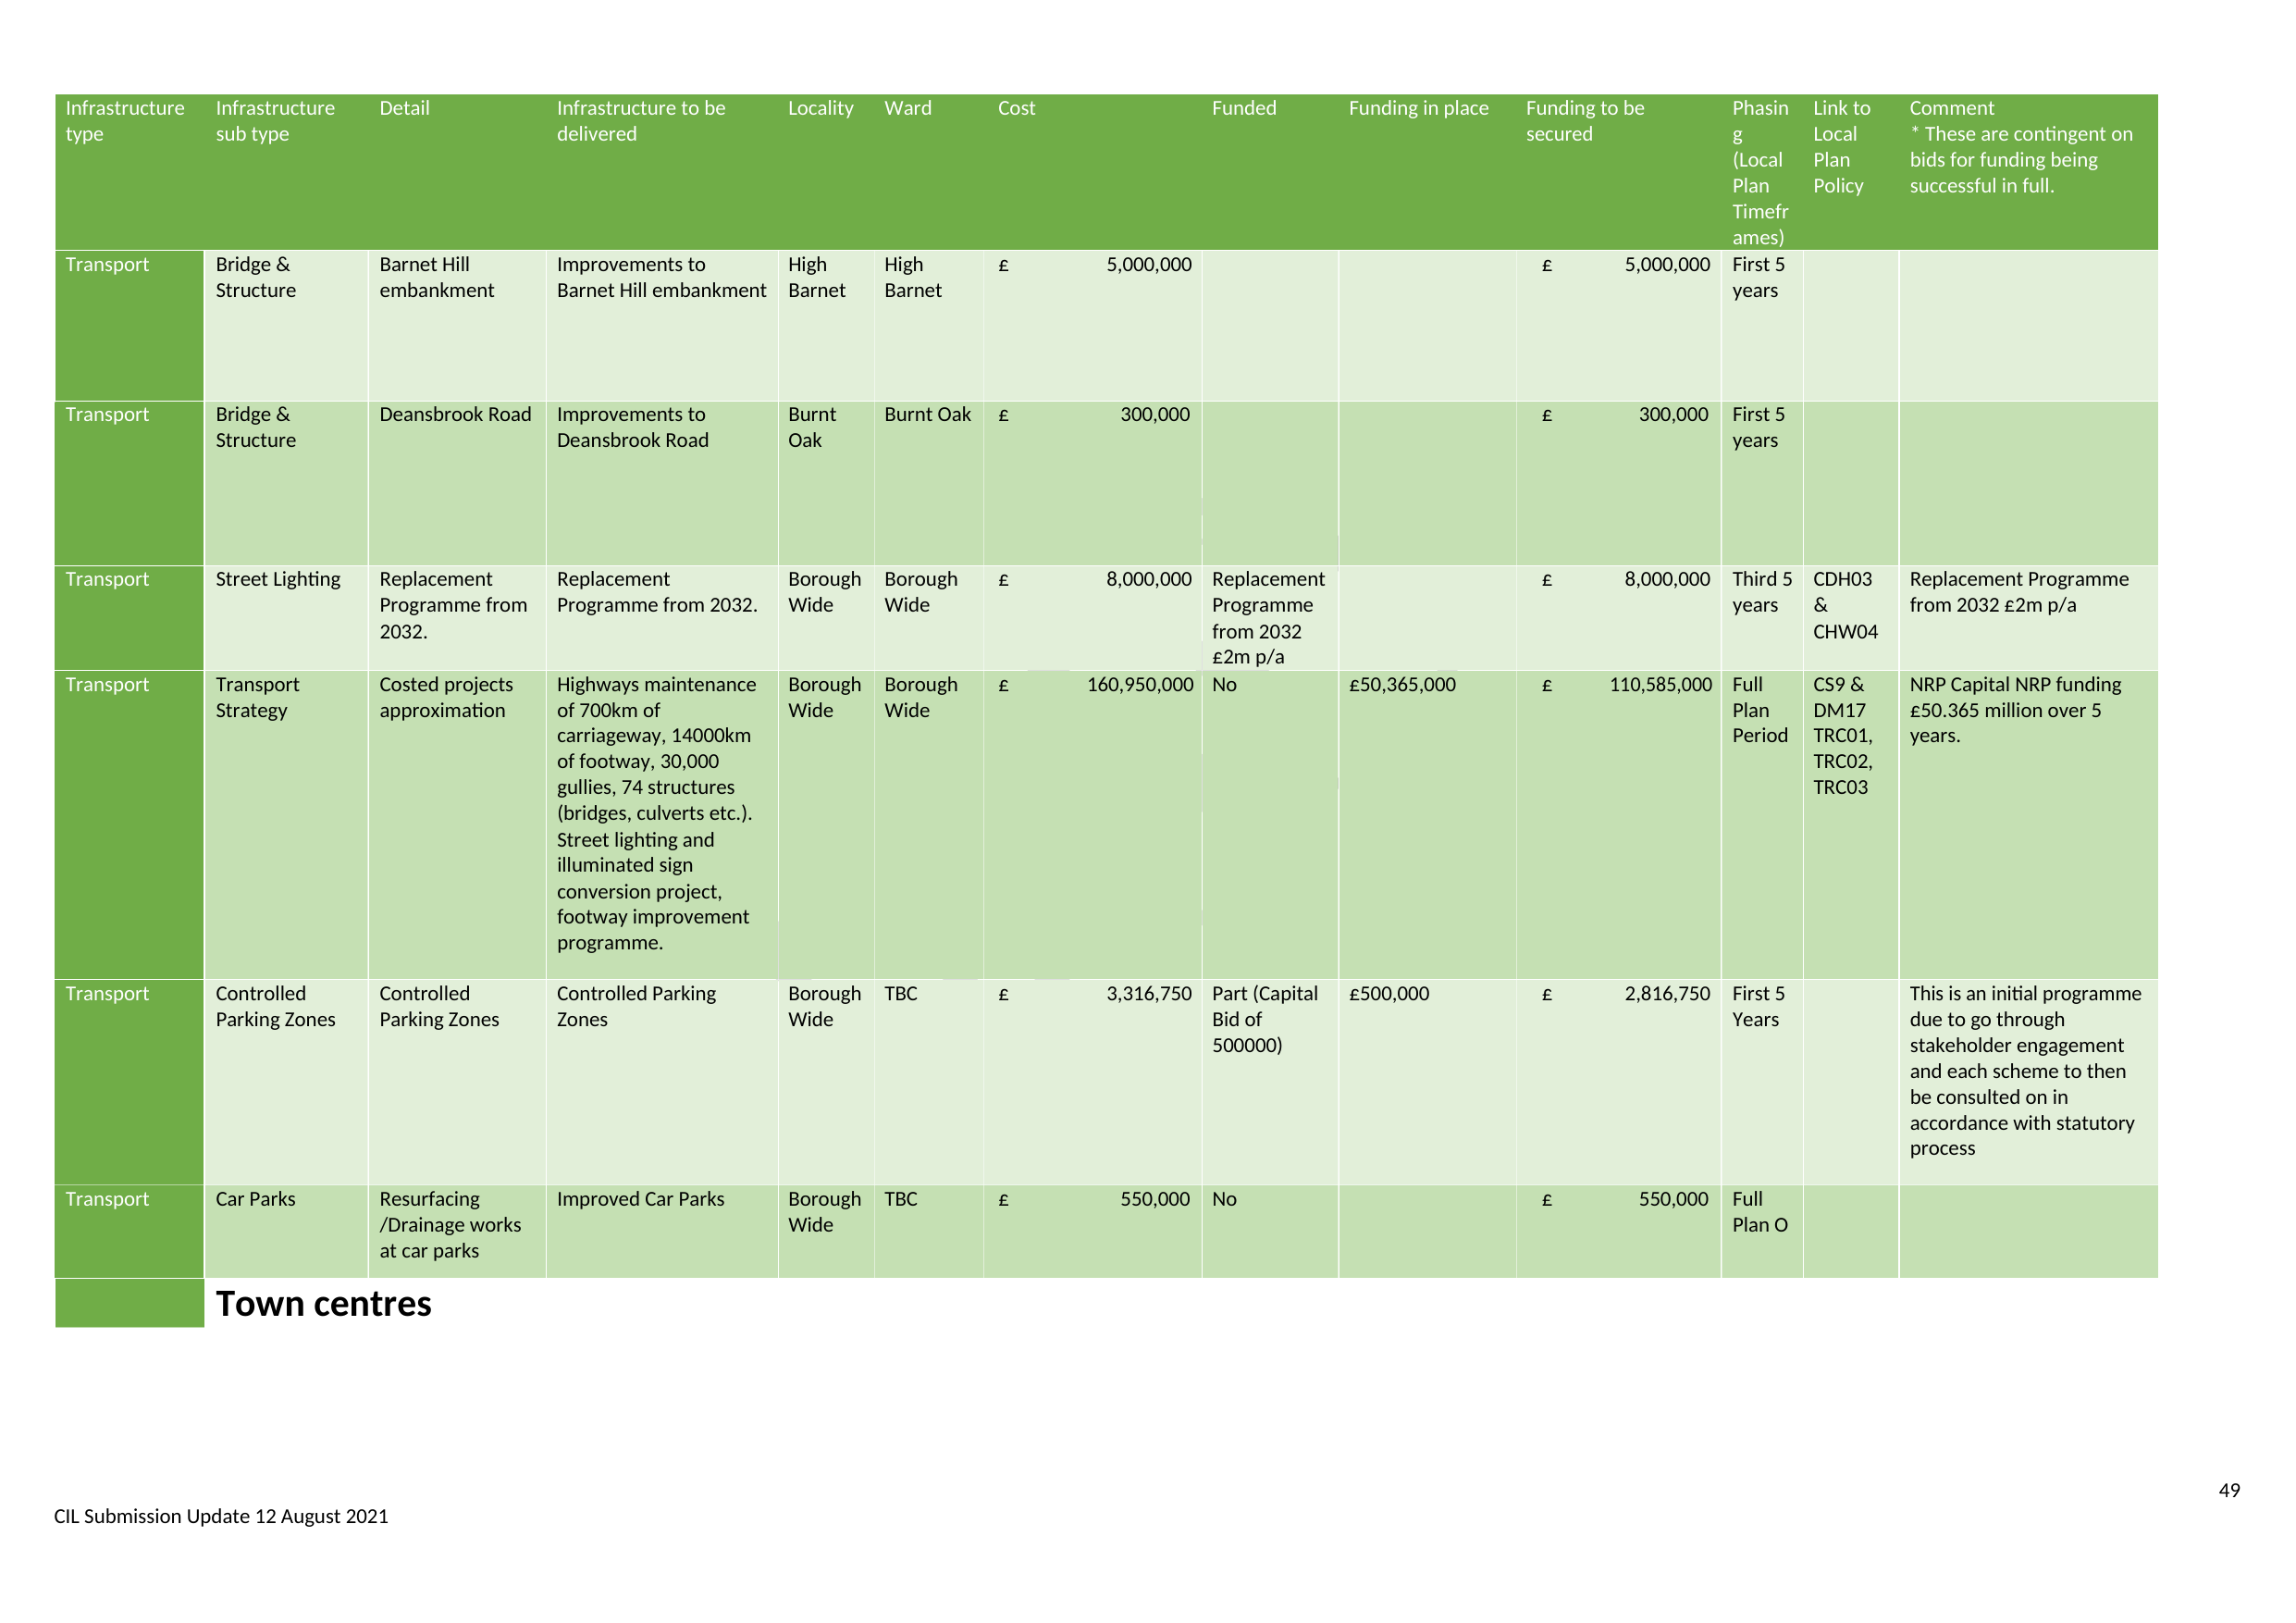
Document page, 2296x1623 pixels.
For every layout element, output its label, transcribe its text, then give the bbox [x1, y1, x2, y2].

text 49 [54, 1478, 2240, 1503]
text Town centres [2159, 1279, 2240, 1326]
text CIL Submission Update 12 August 2021 [54, 1503, 2240, 1530]
